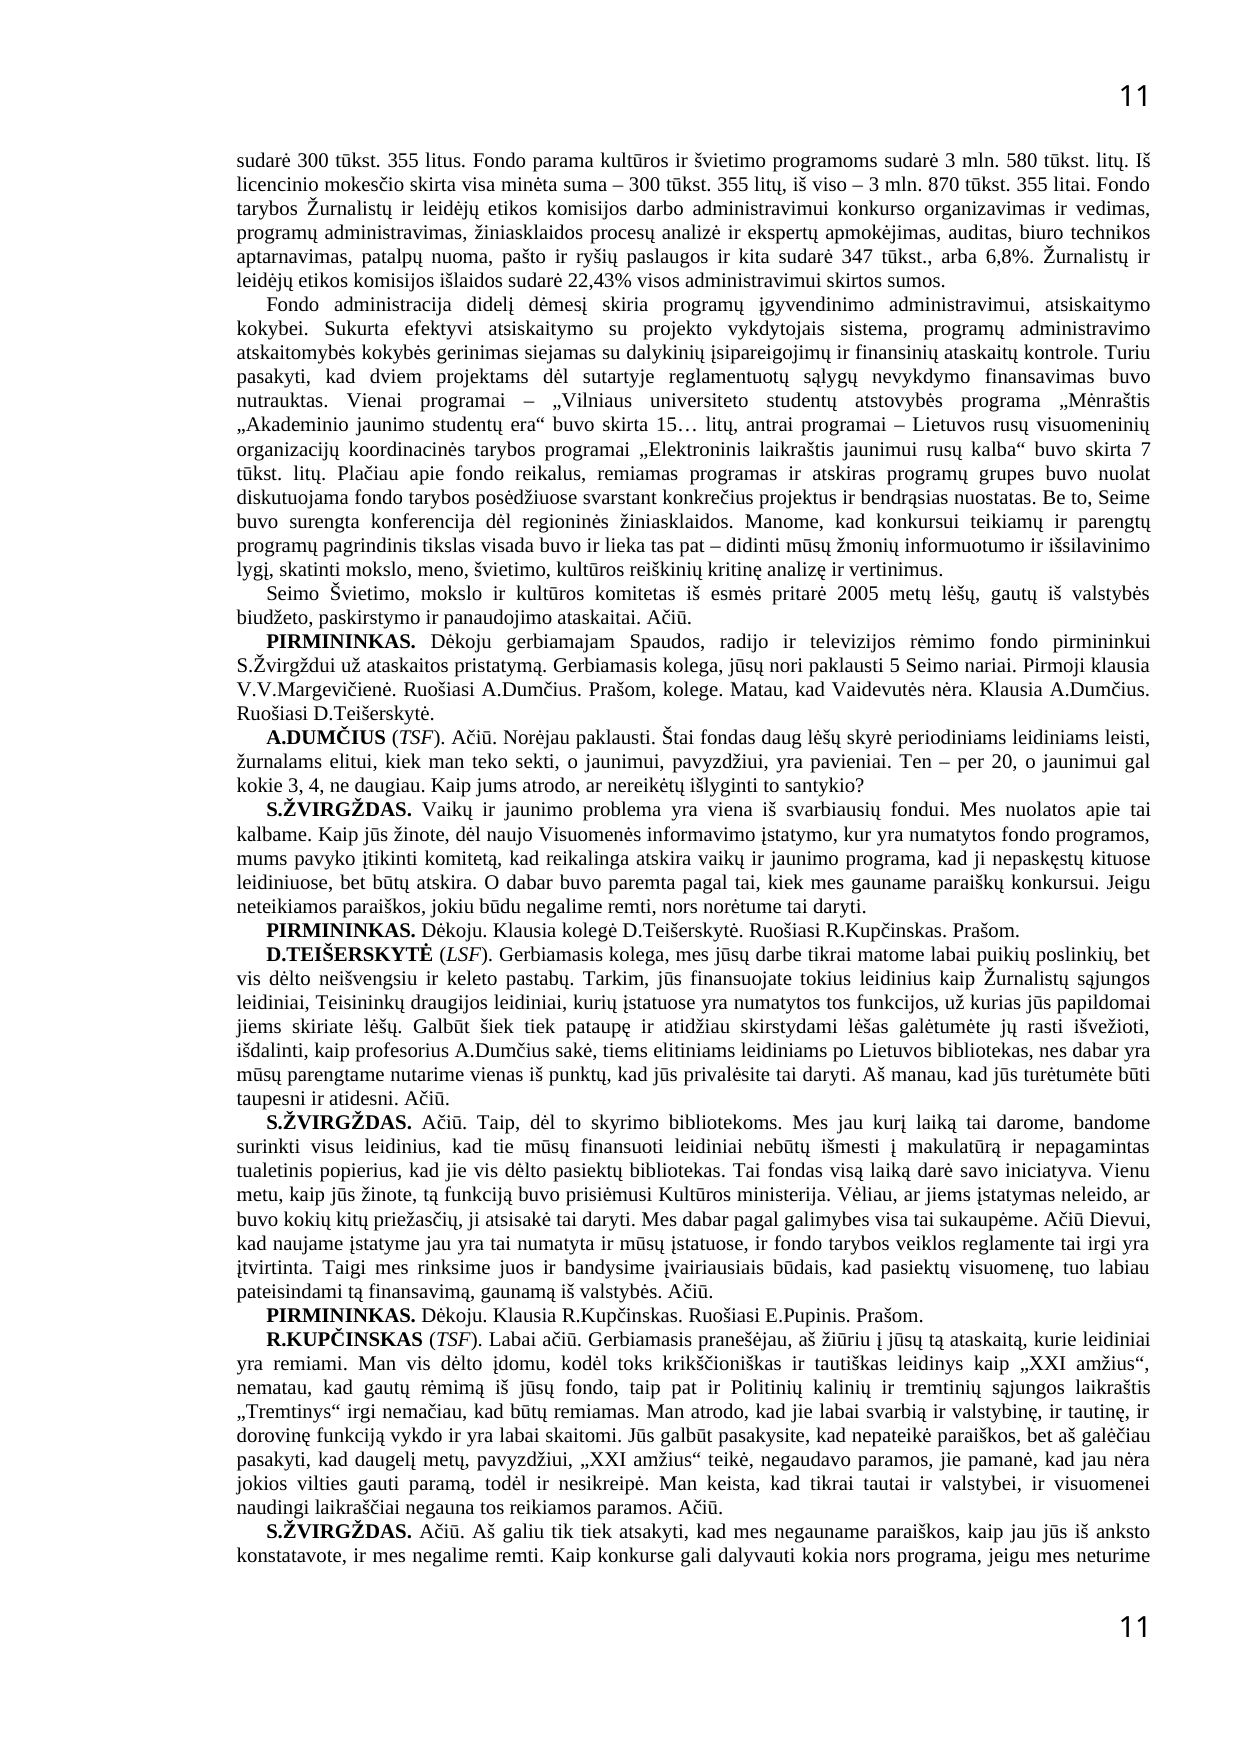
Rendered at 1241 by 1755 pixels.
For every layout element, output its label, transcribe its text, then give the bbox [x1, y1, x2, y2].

text S.ŽVIRGŽDAS. Ačiū. Taip, dėl to skyrimo bibliotekoms. Mes jau kurį laiką tai darome, bandome surinkti visus leidinius, kad tie mūsų finansuoti leidiniai nebūtų išmesti į makulatūrą ir nepagamintas tualetinis popierius, kad jie vis dėlto pasiektų bibliotekas. Tai fondas visą laiką darė savo iniciatyva. Vienu metu, kaip jūs žinote, tą funkciją buvo prisiėmusi Kultūros ministerija. Vėliau, ar jiems įstatymas neleido, ar buvo kokių kitų priežasčių, ji atsisakė tai daryti. Mes dabar pagal galimybes visa tai sukaupėme. Ačiū Dievui, kad naujame įstatyme jau yra tai numatyta ir mūsų įstatuose, ir fondo tarybos veiklos reglamente tai irgi yra įtvirtinta. Taigi mes rinksime juos ir bandysime įvairiausiais būdais, kad pasiektų visuomenę, tuo labiau pateisindami tą finansavimą, gaunamą iš valstybės. Ačiū. [236, 1110, 1152, 1303]
text Fondo administracija didelį dėmesį skiria programų įgyvendinimo administravimui, atsiskaitymo kokybei. Sukurta efektyvi atsiskaitymo su projekto vykdytojais sistema, programų administravimo atskaitomybės kokybės gerinimas siejamas su dalykinių įsipareigojimų ir finansinių ataskaitų kontrole. Turiu pasakyti, kad dviem projektams dėl sutartyje reglamentuotų sąlygų nevykdymo finansavimas buvo nutrauktas. Vienai programai – „Vilniaus universiteto studentų atstovybės programa „Mėnraštis „Akademinio jaunimo studentų era“ buvo skirta 15… litų, antrai programai – Lietuvos rusų visuomeninių organizacijų koordinacinės tarybos programai „Elektroninis laikraštis jaunimui rusų kalba“ buvo skirta 7 tūkst. litų. Plačiau apie fondo reikalus, remiamas programas ir atskiras programų grupes buvo nuolat diskutuojama fondo tarybos posėdžiuose svarstant konkrečius projektus ir bendrąsias nuostatas. Be to, Seime buvo surengta konferencija dėl regioninės žiniasklaidos. Manome, kad konkursui teikiamų ir parengtų programų pagrindinis tikslas visada buvo ir lieka tas pat – didinti mūsų žmonių informuotumo ir išsilavinimo lygį, skatinti mokslo, meno, švietimo, kultūros reiškinių kritinę analizę ir vertinimus. [236, 292, 1152, 581]
text S.ŽVIRGŽDAS. Vaikų ir jaunimo problema yra viena iš svarbiausių fondui. Mes nuolatos apie tai kalbame. Kaip jūs žinote, dėl naujo Visuomenės informavimo įstatymo, kur yra numatytos fondo programos, mums pavyko įtikinti komitetą, kad reikalinga atskira vaikų ir jaunimo programa, kad ji nepaskęstų kituose leidiniuose, bet būtų atskira. O dabar buvo paremta pagal tai, kiek mes gauname paraiškų konkursui. Jeigu neteikiamos paraiškos, jokiu būdu negalime remti, nors norėtume tai daryti. [236, 797, 1152, 918]
text sudarė 300 tūkst. 355 litus. Fondo parama kultūros ir švietimo programoms sudarė 3 mln. 580 tūkst. litų. Iš licencinio mokesčio skirta visa minėta suma – 300 tūkst. 355 litų, iš viso – 3 mln. 870 tūkst. 355 litai. Fondo tarybos Žurnalistų ir leidėjų etikos komisijos darbo administravimui konkurso organizavimas ir vedimas, programų administravimas, žiniasklaidos procesų analizė ir ekspertų apmokėjimas, auditas, biuro technikos aptarnavimas, patalpų nuoma, pašto ir ryšių paslaugos ir kita sudarė 347 tūkst., arba 6,8%. Žurnalistų ir leidėjų etikos komisijos išlaidos sudarė 22,43% visos administravimui skirtos sumos. [236, 148, 1152, 292]
text R.KUPČINSKAS (TSF). Labai ačiū. Gerbiamasis pranešėjau, aš žiūriu į jūsų tą ataskaitą, kurie leidiniai yra remiami. Man vis dėlto įdomu, kodėl toks krikščioniškas ir tautiškas leidinys kaip „XXI amžius“, nematau, kad gautų rėmimą iš jūsų fondo, taip pat ir Politinių kalinių ir tremtinių sąjungos laikraštis „Tremtinys“ irgi nemačiau, kad būtų remiamas. Man atrodo, kad jie labai svarbią ir valstybinę, ir tautinę, ir dorovinę funkciją vykdo ir yra labai skaitomi. Jūs galbūt pasakysite, kad nepateikė paraiškos, bet aš galėčiau pasakyti, kad daugelį metų, pavyzdžiui, „XXI amžius“ teikė, negaudavo paramos, jie pamanė, kad jau nėra jokios vilties gauti paramą, todėl ir nesikreipė. Man keista, kad tikrai tautai ir valstybei, ir visuomenei naudingi laikraščiai negauna tos reikiamos paramos. Ačiū. [236, 1327, 1152, 1519]
text A.DUMČIUS (TSF). Ačiū. Norėjau paklausti. Štai fondas daug lėšų skyrė periodiniams leidiniams leisti, žurnalams elitui, kiek man teko sekti, o jaunimui, pavyzdžiui, yra pavieniai. Ten – per 20, o jaunimui gal kokie 3, 4, ne daugiau. Kaip jums atrodo, ar nereikėtų išlyginti to santykio? [236, 725, 1152, 797]
text PIRMININKAS. Dėkoju. Klausia kolegė D.Teišerskytė. Ruošiasi R.Kupčinskas. Prašom. [236, 918, 1152, 942]
text D.TEIŠERSKYTĖ (LSF). Gerbiamasis kolega, mes jūsų darbe tikrai matome labai puikių poslinkių, bet vis dėlto neišvengsiu ir keleto pastabų. Tarkim, jūs finansuojate tokius leidinius kaip Žurnalistų sąjungos leidiniai, Teisininkų draugijos leidiniai, kurių įstatuose yra numatytos tos funkcijos, už kurias jūs papildomai jiems skiriate lėšų. Galbūt šiek tiek pataupę ir atidžiau skirstydami lėšas galėtumėte jų rasti išvežioti, išdalinti, kaip profesorius A.Dumčius sakė, tiems elitiniams leidiniams po Lietuvos bibliotekas, nes dabar yra mūsų parengtame nutarime vienas iš punktų, kad jūs privalėsite tai daryti. Aš manau, kad jūs turėtumėte būti taupesni ir atidesni. Ačiū. [236, 942, 1152, 1110]
text PIRMININKAS. Dėkoju. Klausia R.Kupčinskas. Ruošiasi E.Pupinis. Prašom. [236, 1303, 1152, 1327]
text PIRMININKAS. Dėkoju gerbiamajam Spaudos, radijo ir televizijos rėmimo fondo pirmininkui S.Žvirgždui už ataskaitos pristatymą. Gerbiamasis kolega, jūsų nori paklausti 5 Seimo nariai. Pirmoji klausia V.V.Margevičienė. Ruošiasi A.Dumčius. Prašom, kolege. Matau, kad Vaidevutės nėra. Klausia A.Dumčius. Ruošiasi D.Teišerskytė. [236, 629, 1152, 725]
text S.ŽVIRGŽDAS. Ačiū. Aš galiu tik tiek atsakyti, kad mes negauname paraiškos, kaip jau jūs iš anksto konstatavote, ir mes negalime remti. Kaip konkurse gali dalyvauti kokia nors programa, jeigu mes neturime [236, 1519, 1152, 1567]
text Seimo Švietimo, mokslo ir kultūros komitetas iš esmės pritarė 2005 metų lėšų, gautų iš valstybės biudžeto, paskirstymo ir panaudojimo ataskaitai. Ačiū. [236, 581, 1152, 629]
